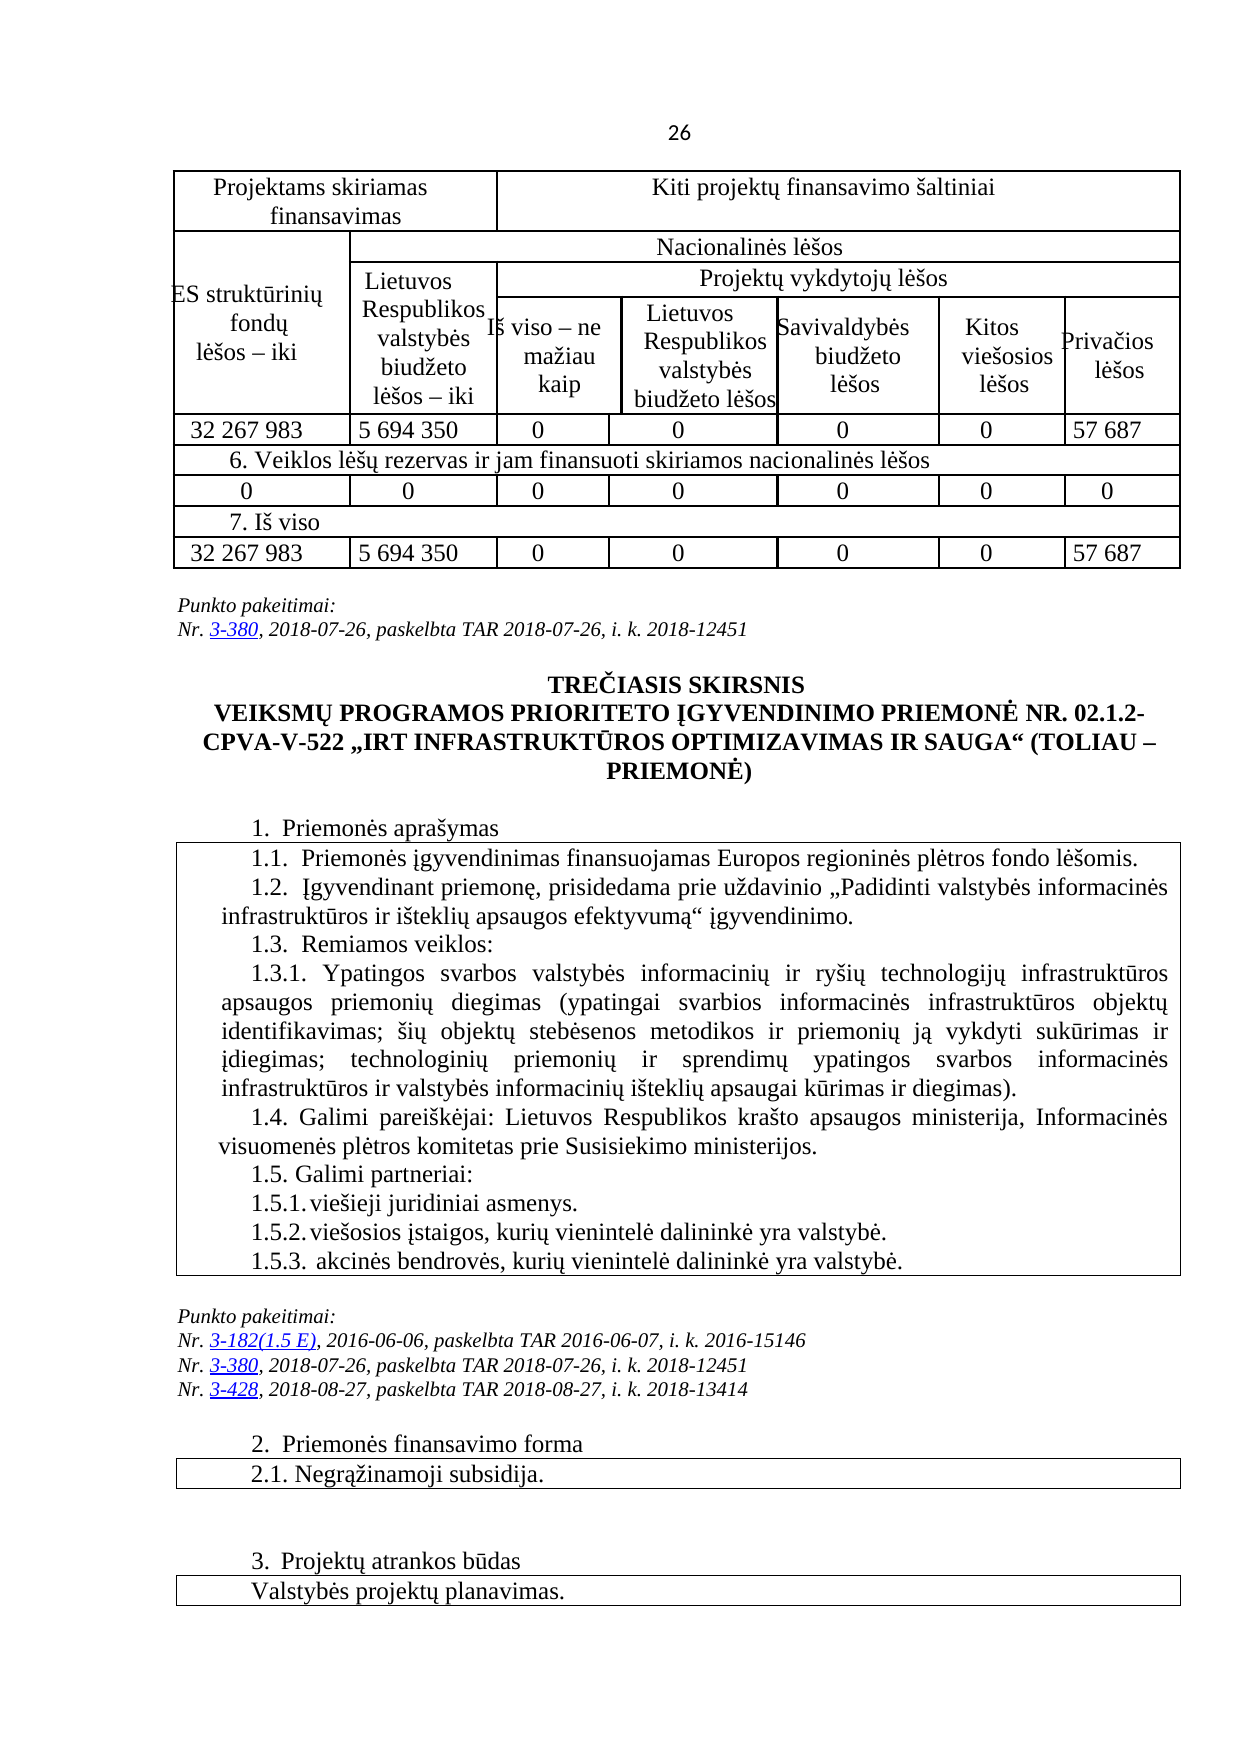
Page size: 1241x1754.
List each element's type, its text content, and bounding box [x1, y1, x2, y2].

table_cell 0 [940, 415, 1064, 443]
table_cell 5 694 350 [351, 538, 496, 567]
table_cell ES struktūrinių fondų lėšos – iki [175, 232, 349, 413]
table_header Kiti projektų finansavimo šaltiniai [498, 172, 1179, 230]
text Punkto pakeitimai: [177, 1304, 1181, 1328]
table_cell Savivaldybės biudžeto lėšos [779, 298, 938, 413]
table_cell 1.2. Įgyvendinant priemonę, prisidedama prie uždavinio „Padidinti valstybės informacinės infrastruktūros ir išteklių apsaugos efektyvumą“ įgyvendinimo. [177, 872, 1180, 929]
table_cell 0 [498, 538, 608, 567]
text Nr. 3-380, 2018-07-26, paskelbta TAR 2018-07-26, i. k. 2018-12451 [177, 1352, 1181, 1377]
table_cell 0 [175, 476, 349, 505]
table_header Projektams skiriamas finansavimas [175, 172, 496, 230]
table_cell 0 [779, 415, 938, 443]
table_cell 0 [940, 538, 1064, 567]
text 3. Projektų atrankos būdas [251, 1546, 1181, 1575]
table_cell 5 694 350 [351, 415, 496, 443]
table_cell 0 [779, 476, 938, 505]
table_cell 1.4. Galimi pareiškėjai: Lietuvos Respublikos krašto apsaugos ministerija, Informacinės visuomenės plėtros komitetas prie Susisiekimo ministerijos. 1.5. Galimi partneriai: 1.5.1. viešieji juridiniai asmenys. 1.5.2. viešosios įstaigos, kurių vienintelė dalininkė yra valstybė. 1.5.3. akcinės bendrovės, kurių vienintelė dalininkė yra valstybė. [177, 1102, 1180, 1274]
table_cell Lietuvos Respublikos valstybės biudžeto lėšos – iki [351, 263, 496, 413]
table_cell 57 687 [1066, 415, 1179, 443]
text VEIKSMŲ PROGRAMOS PRIORITETO ĮGYVENDINIMO PRIEMONĖ NR. 02.1.2-CPVA-V-522 „IRT INFRASTRUKTŪROS OPTIMIZAVIMAS IR SAUGA“ (TOLIAU – PRIEMONĖ) [177, 698, 1181, 785]
table_cell Iš viso – ne mažiau kaip [498, 298, 620, 413]
table_cell Privačios lėšos [1066, 298, 1179, 413]
text Nr. 3-428, 2018-08-27, paskelbta TAR 2018-08-27, i. k. 2018-13414 [177, 1377, 1181, 1401]
table_cell Kitos viešosios lėšos [940, 298, 1064, 413]
table_cell Nacionalinės lėšos [351, 232, 1179, 261]
table_cell Lietuvos Respublikos valstybės biudžeto lėšos [623, 298, 776, 413]
text 2. Priemonės finansavimo forma [251, 1429, 1181, 1458]
table_cell 57 687 [1066, 538, 1179, 567]
table_cell 0 [610, 476, 776, 505]
table_cell 0 [940, 476, 1064, 505]
table_cell 1.3. Remiamos veiklos: 1.3.1. Ypatingos svarbos valstybės informacinių ir ryšių technologijų infrastruktūros apsaugos priemonių diegimas (ypatingai svarbios informacinės infrastruktūros objektų identifikavimas; šių objektų stebėsenos metodikos ir priemonių ją vykdyti sukūrimas ir įdiegimas; technologinių priemonių ir sprendimų ypatingos svarbos informacinės infrastruktūros ir valstybės informacinių išteklių apsaugai kūrimas ir diegimas). [177, 930, 1180, 1102]
table_cell 6. Veiklos lėšų rezervas ir jam finansuoti skiriamos nacionalinės lėšos [175, 446, 1179, 474]
text 1. Priemonės aprašymas [251, 813, 1181, 842]
text TREČIASIS SKIRSNIS [177, 670, 1181, 698]
table_cell 0 [1066, 476, 1179, 505]
table_cell 0 [779, 538, 938, 567]
table_header Valstybės projektų planavimas. [177, 1576, 1180, 1605]
table_cell 0 [610, 415, 776, 443]
table_cell Projektų vykdytojų lėšos [498, 263, 1179, 296]
text Nr. 3-380, 2018-07-26, paskelbta TAR 2018-07-26, i. k. 2018-12451 [177, 617, 1181, 641]
table_cell 0 [498, 415, 608, 443]
table_cell 0 [351, 476, 496, 505]
text Punkto pakeitimai: [177, 593, 1181, 617]
table_cell 32 267 983 [175, 538, 349, 567]
table_header 1.1. Priemonės įgyvendinimas finansuojamas Europos regioninės plėtros fondo lėšomis. [177, 843, 1180, 872]
table_cell 32 267 983 [175, 415, 349, 443]
table_cell 0 [498, 476, 608, 505]
table_cell 0 [610, 538, 776, 567]
table_cell 7. Iš viso [175, 507, 1179, 536]
text Nr. 3-182(1.5 E), 2016-06-06, paskelbta TAR 2016-06-07, i. k. 2016-15146 [177, 1328, 1181, 1352]
table_header 2.1. Negrąžinamoji subsidija. [177, 1459, 1180, 1488]
